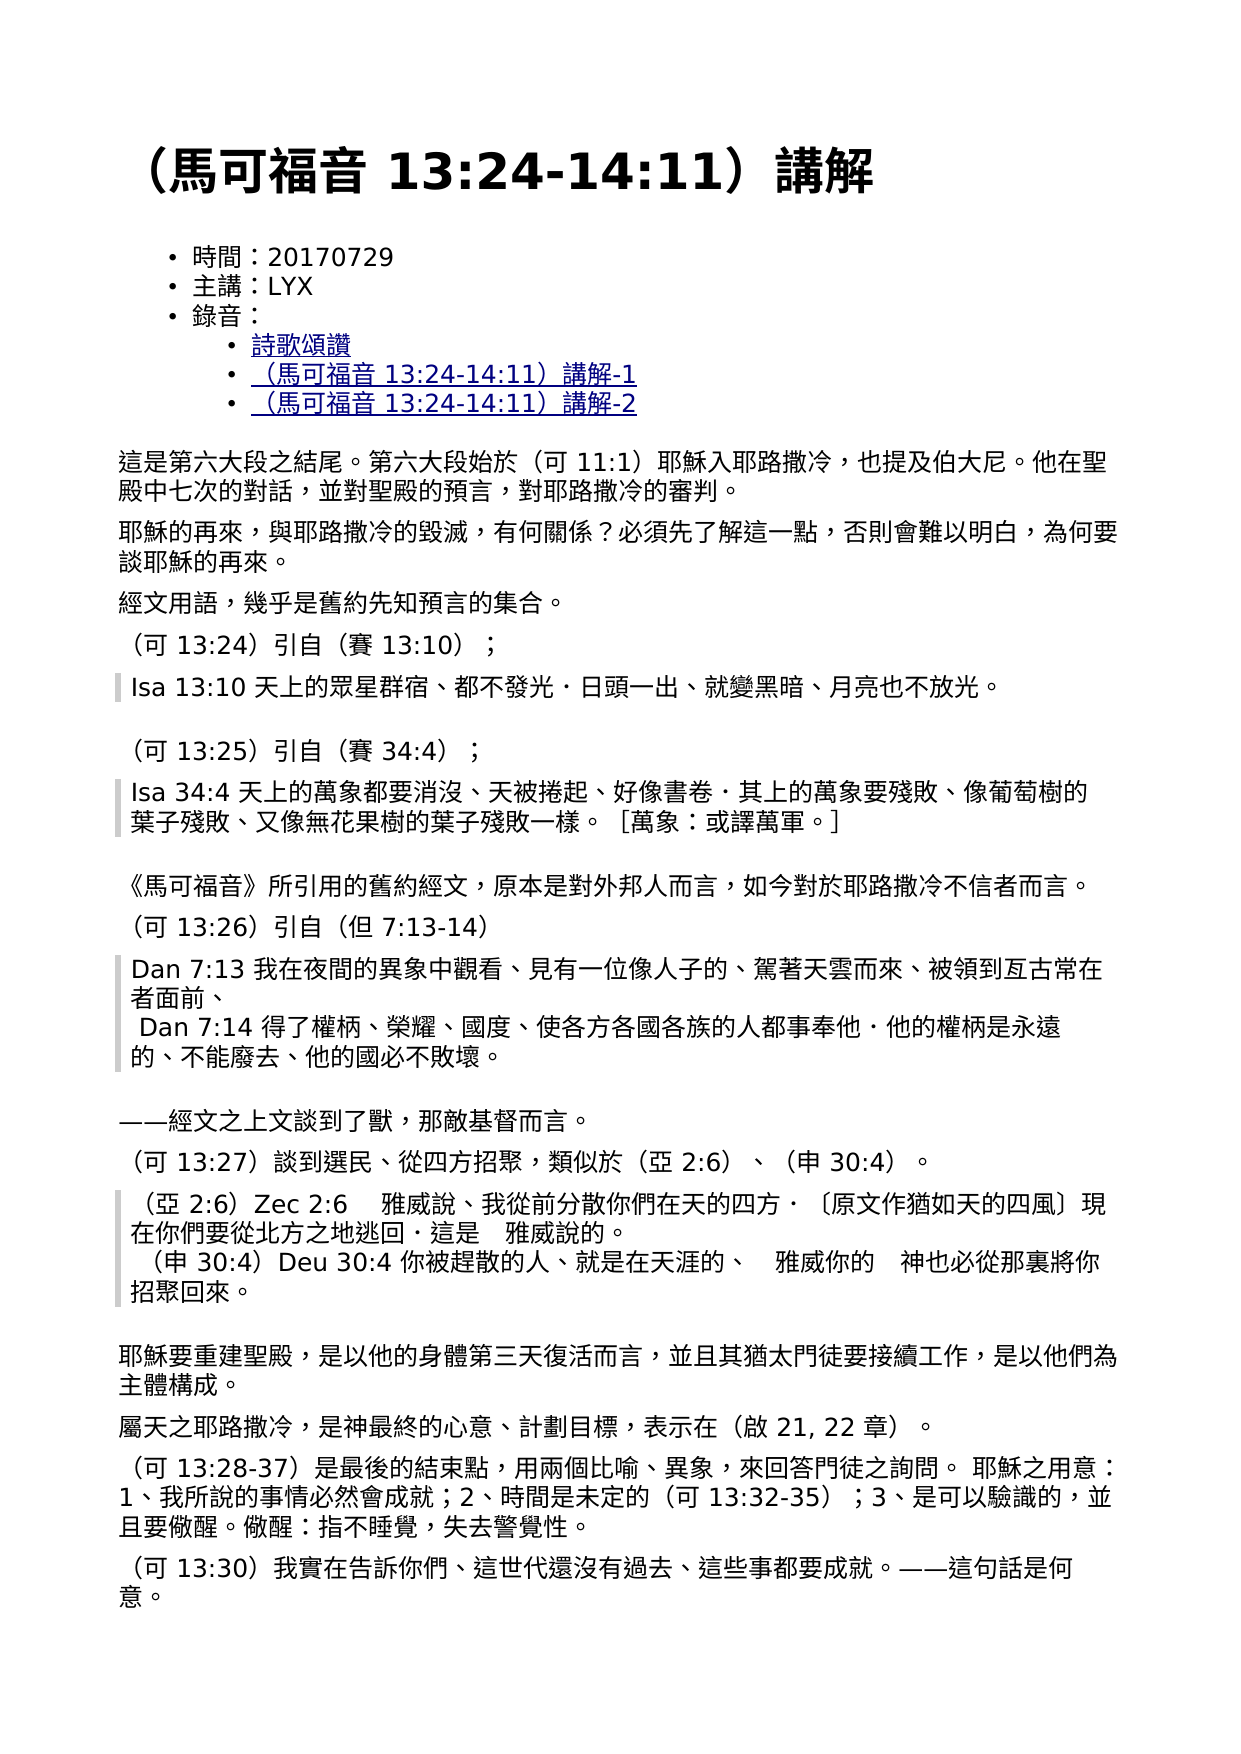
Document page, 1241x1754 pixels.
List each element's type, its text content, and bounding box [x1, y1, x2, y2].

table_header Dan 7:13 我在夜間的異象中觀看、見有一位像人子的、駕著天雲而來、被領到亙古常在者面前、 Dan 7:14 得了權柄、榮耀、國度、使各方各國各族的人都事奉他．他的權柄是永遠的、不能廢去、他的國必不敗壞。 [121, 955, 1122, 1072]
text ——經文之上文談到了獸，那敵基督而言。 [118, 1107, 1122, 1136]
table_header （亞 2:6）Zec 2:6 雅威說、我從前分散你們在天的四方．〔原文作猶如天的四風〕現在你們要從北方之地逃回．這是 雅威說的。 （申 30:4）Deu 30:4 你被趕散的人、就是在天涯的、 雅威你的 神也必從那裏將你招聚回來。 [121, 1190, 1122, 1307]
text 經文用語，幾乎是舊約先知預言的集合。 [118, 589, 1122, 619]
text （可 13:30）我實在告訴你們、這世代還沒有過去、這些事都要成就。——這句話是何意。 [118, 1554, 1122, 1613]
text （可 13:25）引自（賽 34:4）； [118, 737, 1122, 766]
list 錄音： [177, 302, 1122, 331]
list （馬可福音 13:24-14:11）講解-2 [236, 389, 1122, 418]
table_header Isa 34:4 天上的萬象都要消沒、天被捲起、好像書卷．其上的萬象要殘敗、像葡萄樹的葉子殘敗、又像無花果樹的葉子殘敗一樣。［萬象：或譯萬軍。］ [121, 779, 1122, 837]
text 這是第六大段之結尾。第六大段始於（可 11:1）耶穌入耶路撒冷，也提及伯大尼。他在聖殿中七次的對話，並對聖殿的預言，對耶路撒冷的審判。 [118, 448, 1122, 506]
text （可 13:26）引自（但 7:13-14） [118, 914, 1122, 943]
list （馬可福音 13:24-14:11）講解-1 [236, 360, 1122, 389]
list 主講：LYX [177, 272, 1122, 302]
list 時間：20170729 [177, 243, 1122, 272]
text 耶穌的再來，與耶路撒冷的毀滅，有何關係？必須先了解這一點，否則會難以明白，為何要談耶穌的再來。 [118, 519, 1122, 577]
list 詩歌頌讚 [236, 331, 1122, 360]
text 屬天之耶路撒冷，是神最終的心意、計劃目標，表示在（啟 21, 22 章）。 [118, 1413, 1122, 1442]
text （可 13:27）談到選民、從四方招聚，類似於（亞 2:6）、（申 30:4）。 [118, 1149, 1122, 1178]
subtitle （馬可福音 13:24-14:11）講解 [118, 143, 1122, 201]
table_header Isa 13:10 天上的眾星群宿、都不發光．日頭一出、就變黑暗、月亮也不放光。 [121, 673, 1122, 702]
text 《馬可福音》所引用的舊約經文，原本是對外邦人而言，如今對於耶路撒冷不信者而言。 [118, 872, 1122, 901]
text 耶穌要重建聖殿，是以他的身體第三天復活而言，並且其猶太門徒要接續工作，是以他們為主體構成。 [118, 1342, 1122, 1400]
text （可 13:28-37）是最後的結束點，用兩個比喻、異象，來回答門徒之詢問。 耶穌之用意：1、我所說的事情必然會成就；2、時間是未定的（可 13:32-35）；3、是可以驗識的，並且要儆醒。儆醒：指不睡覺，失去警覺性。 [118, 1454, 1122, 1542]
text （可 13:24）引自（賽 13:10）； [118, 631, 1122, 660]
